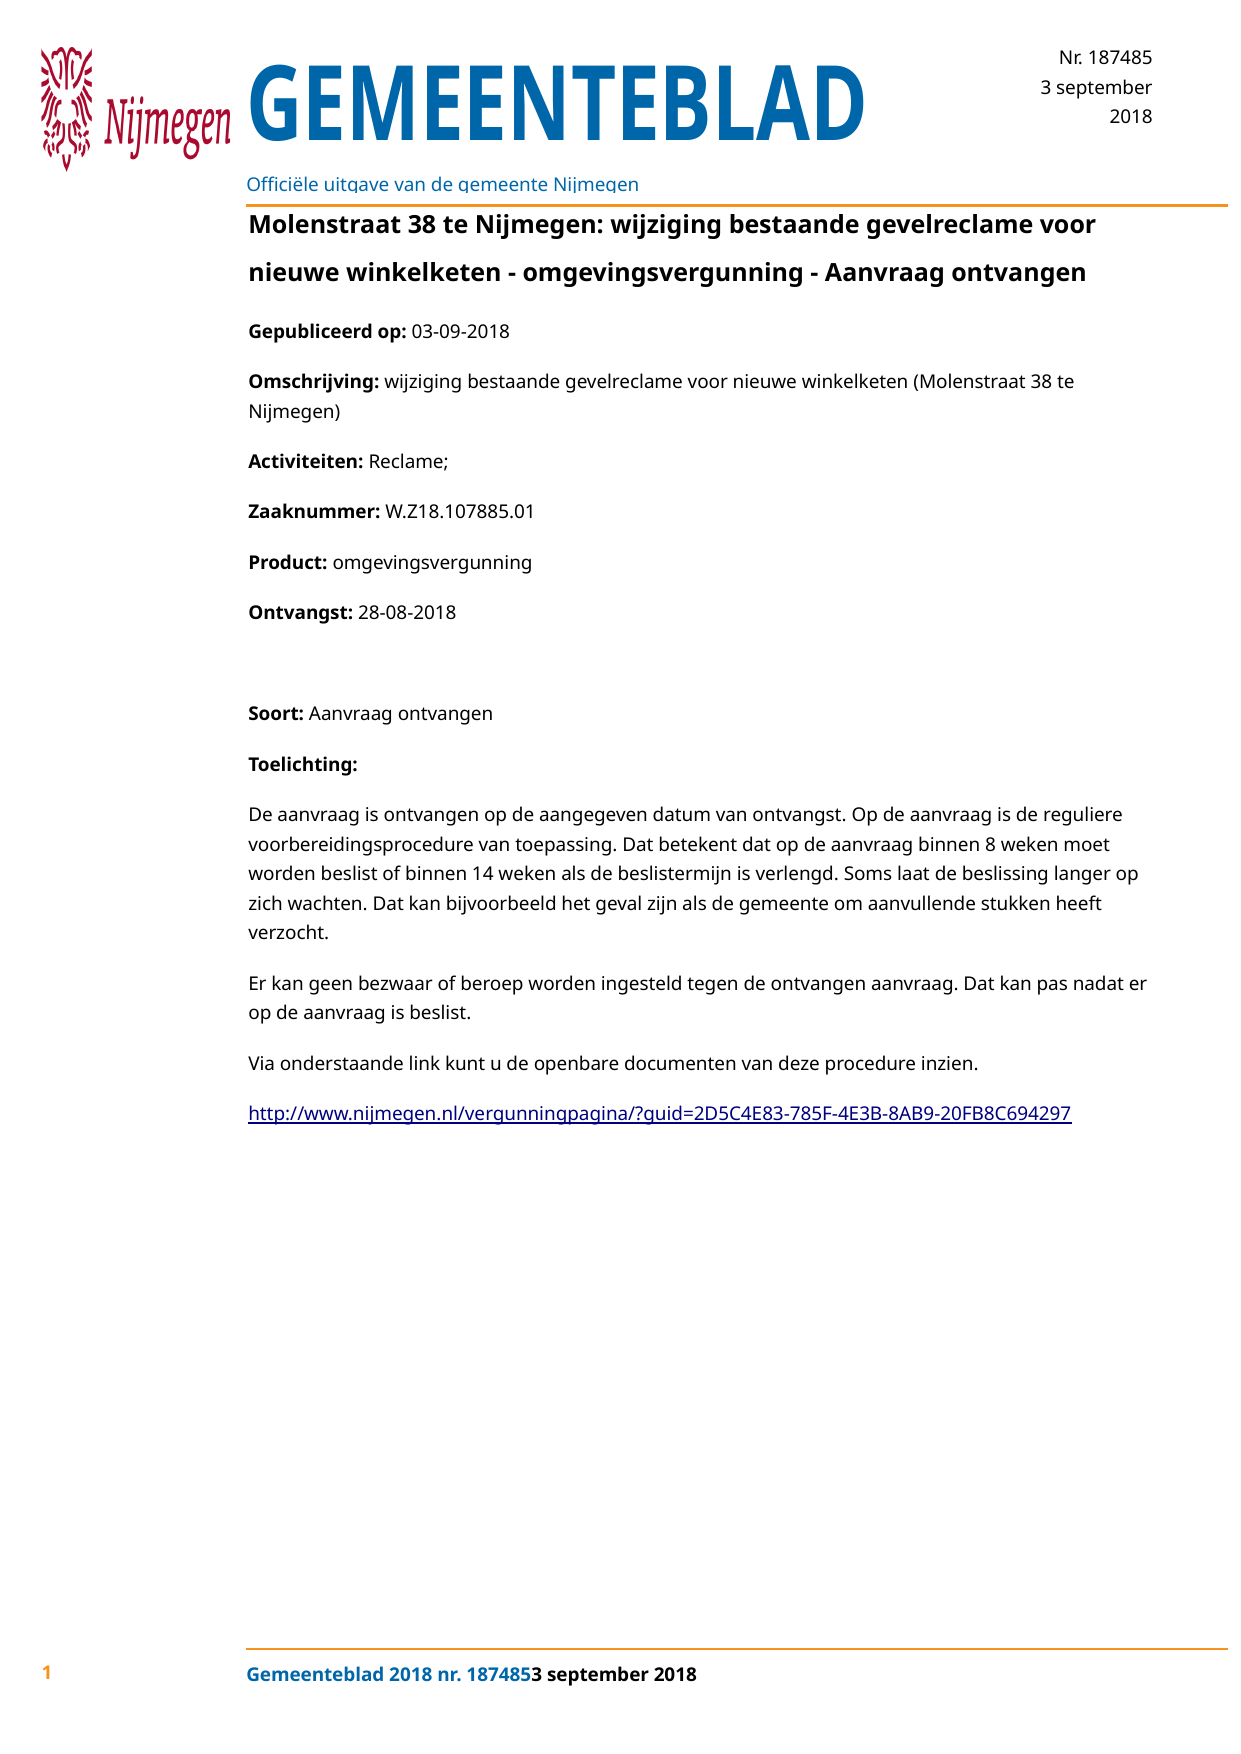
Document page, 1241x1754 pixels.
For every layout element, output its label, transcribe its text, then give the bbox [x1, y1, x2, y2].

text Gepubliceerd op: 03-09-2018 [248, 318, 1152, 344]
text De aanvraag is ontvangen op de aangegeven datum van ontvangst. Op de aanvraag is de reguliere voorbereidingsprocedure van toepassing. Dat betekent dat op de aanvraag binnen 8 weken moet worden beslist of binnen 14 weken als de beslistermijn is verlengd. Soms laat de beslissing langer op zich wachten. Dat kan bijvoorbeeld het geval zijn als de gemeente om aanvullende stukken heeft verzocht. [248, 801, 1152, 945]
text Molenstraat 38 te Nijmegen: wijziging bestaande gevelreclame voor nieuwe winkelketen - omgevingsvergunning - Aanvraag ontvangen [248, 207, 1152, 288]
text Omschrijving: wijziging bestaande gevelreclame voor nieuwe winkelketen (Molenstraat 38 te Nijmegen) [248, 368, 1152, 424]
text Ontvangst: 28-08-2018 [248, 599, 1152, 625]
text Activiteiten: Reclame; [248, 448, 1152, 474]
text Soort: Aanvraag ontvangen [248, 700, 1152, 726]
text Er kan geen bezwaar of beroep worden ingesteld tegen de ontvangen aanvraag. Dat kan pas nadat er op de aanvraag is beslist. [248, 970, 1152, 1025]
text Product: omgevingsvergunning [248, 549, 1152, 575]
picture [41, 47, 231, 172]
text Toelichting: [248, 751, 1152, 777]
text Zaaknummer: W.Z18.107885.01 [248, 499, 1152, 524]
text http://www.nijmegen.nl/vergunningpagina/?guid=2D5C4E83-785F-4E3B-8AB9-20FB8C694297 [248, 1100, 1152, 1126]
text Via onderstaande link kunt u de openbare documenten van deze procedure inzien. [248, 1050, 1152, 1076]
